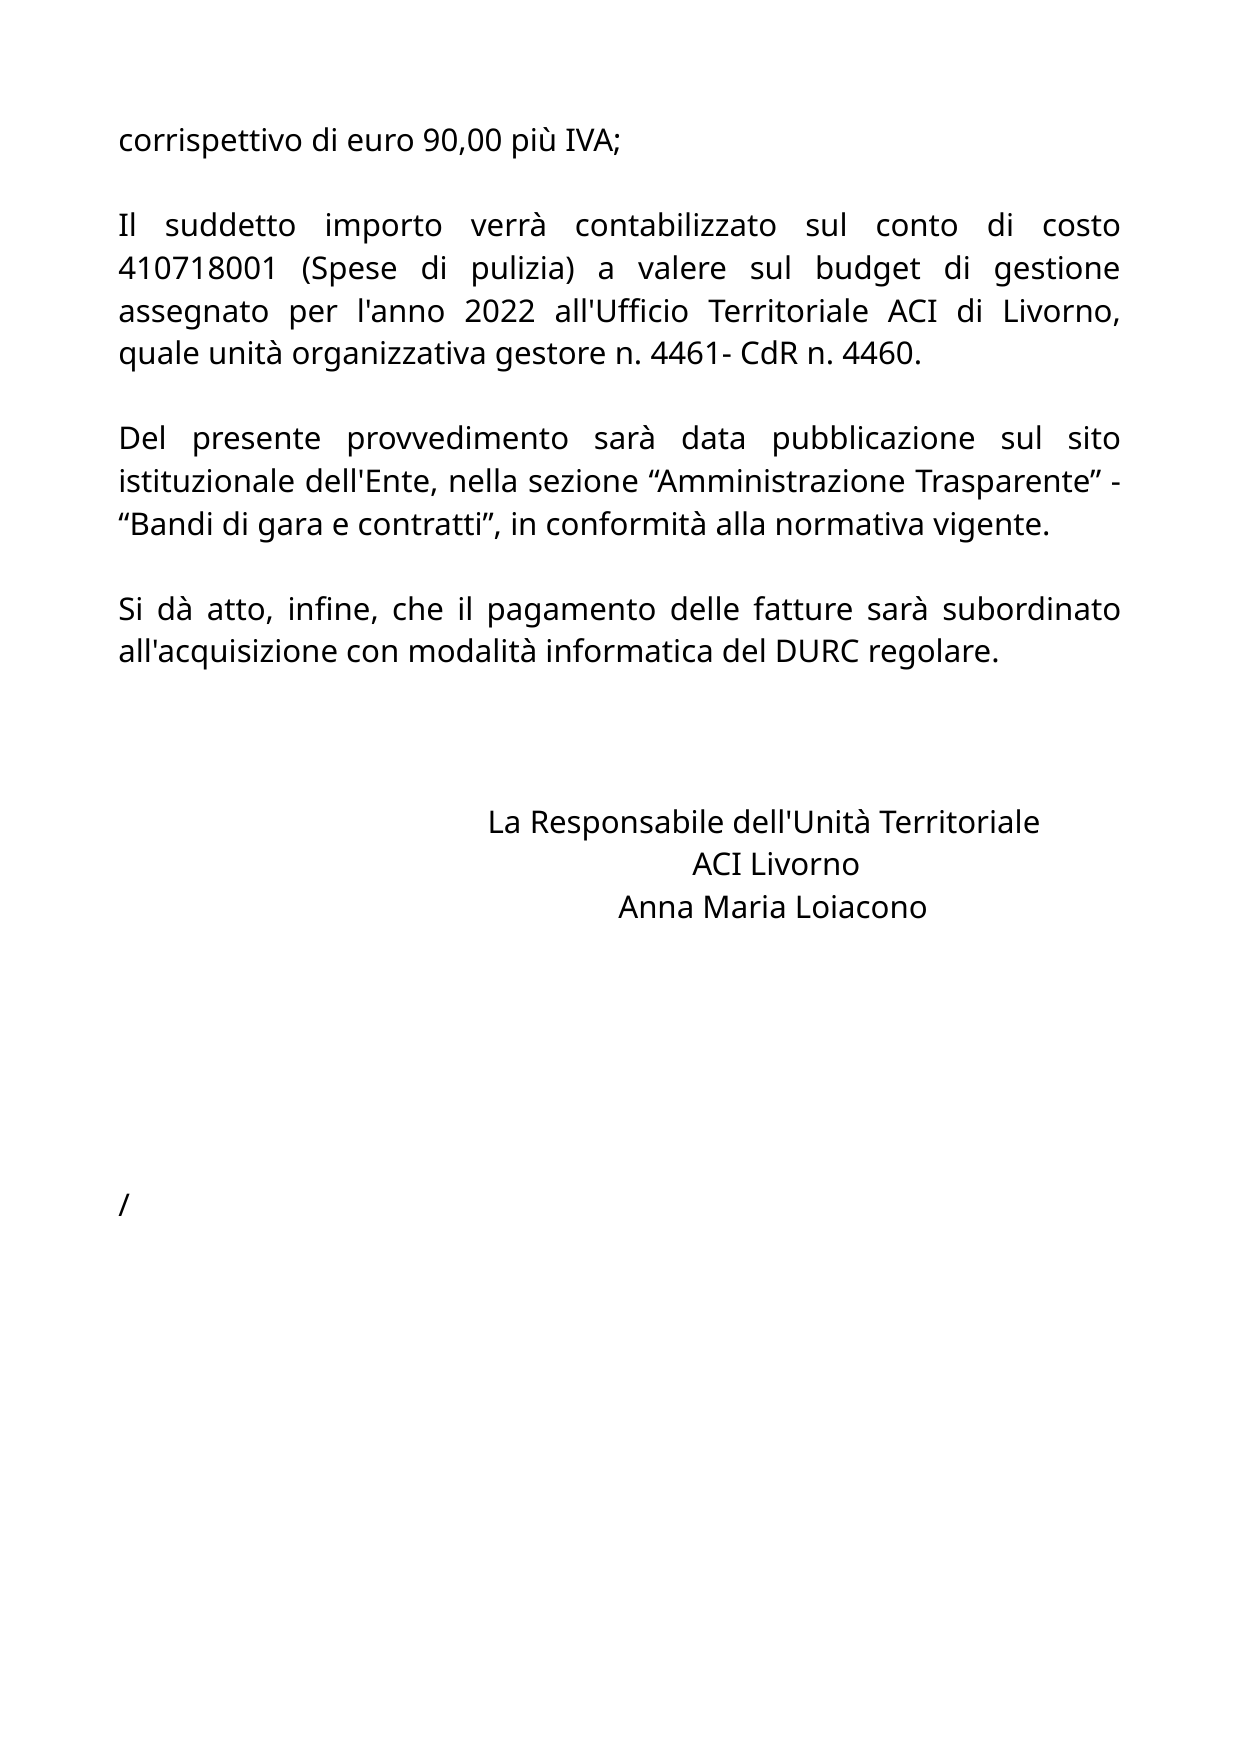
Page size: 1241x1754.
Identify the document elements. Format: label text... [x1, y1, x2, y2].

text / [118, 1183, 1122, 1226]
text corrispettivo di euro 90,00 più IVA; [118, 118, 1122, 161]
text Il suddetto importo verrà contabilizzato sul conto di costo 410718001 (Spese di pulizia) a valere sul budget di gestione assegnato per l'anno 2022 all'Ufficio Territoriale ACI di Livorno, quale unità organizzativa gestore n. 4461- CdR n. 4460. [118, 203, 1122, 374]
text Anna Maria Loiacono [118, 885, 1122, 928]
text Del presente provvedimento sarà data pubblicazione sul sito istituzionale dell'Ente, nella sezione “Amministrazione Trasparente” - “Bandi di gara e contratti”, in conformità alla normativa vigente. [118, 416, 1122, 544]
text Si dà atto, infine, che il pagamento delle fatture sarà subordinato all'acquisizione con modalità informatica del DURC regolare. [118, 587, 1122, 672]
text La Responsabile dell'Unità Territoriale [118, 800, 1122, 842]
text ACI Livorno [118, 842, 1122, 885]
